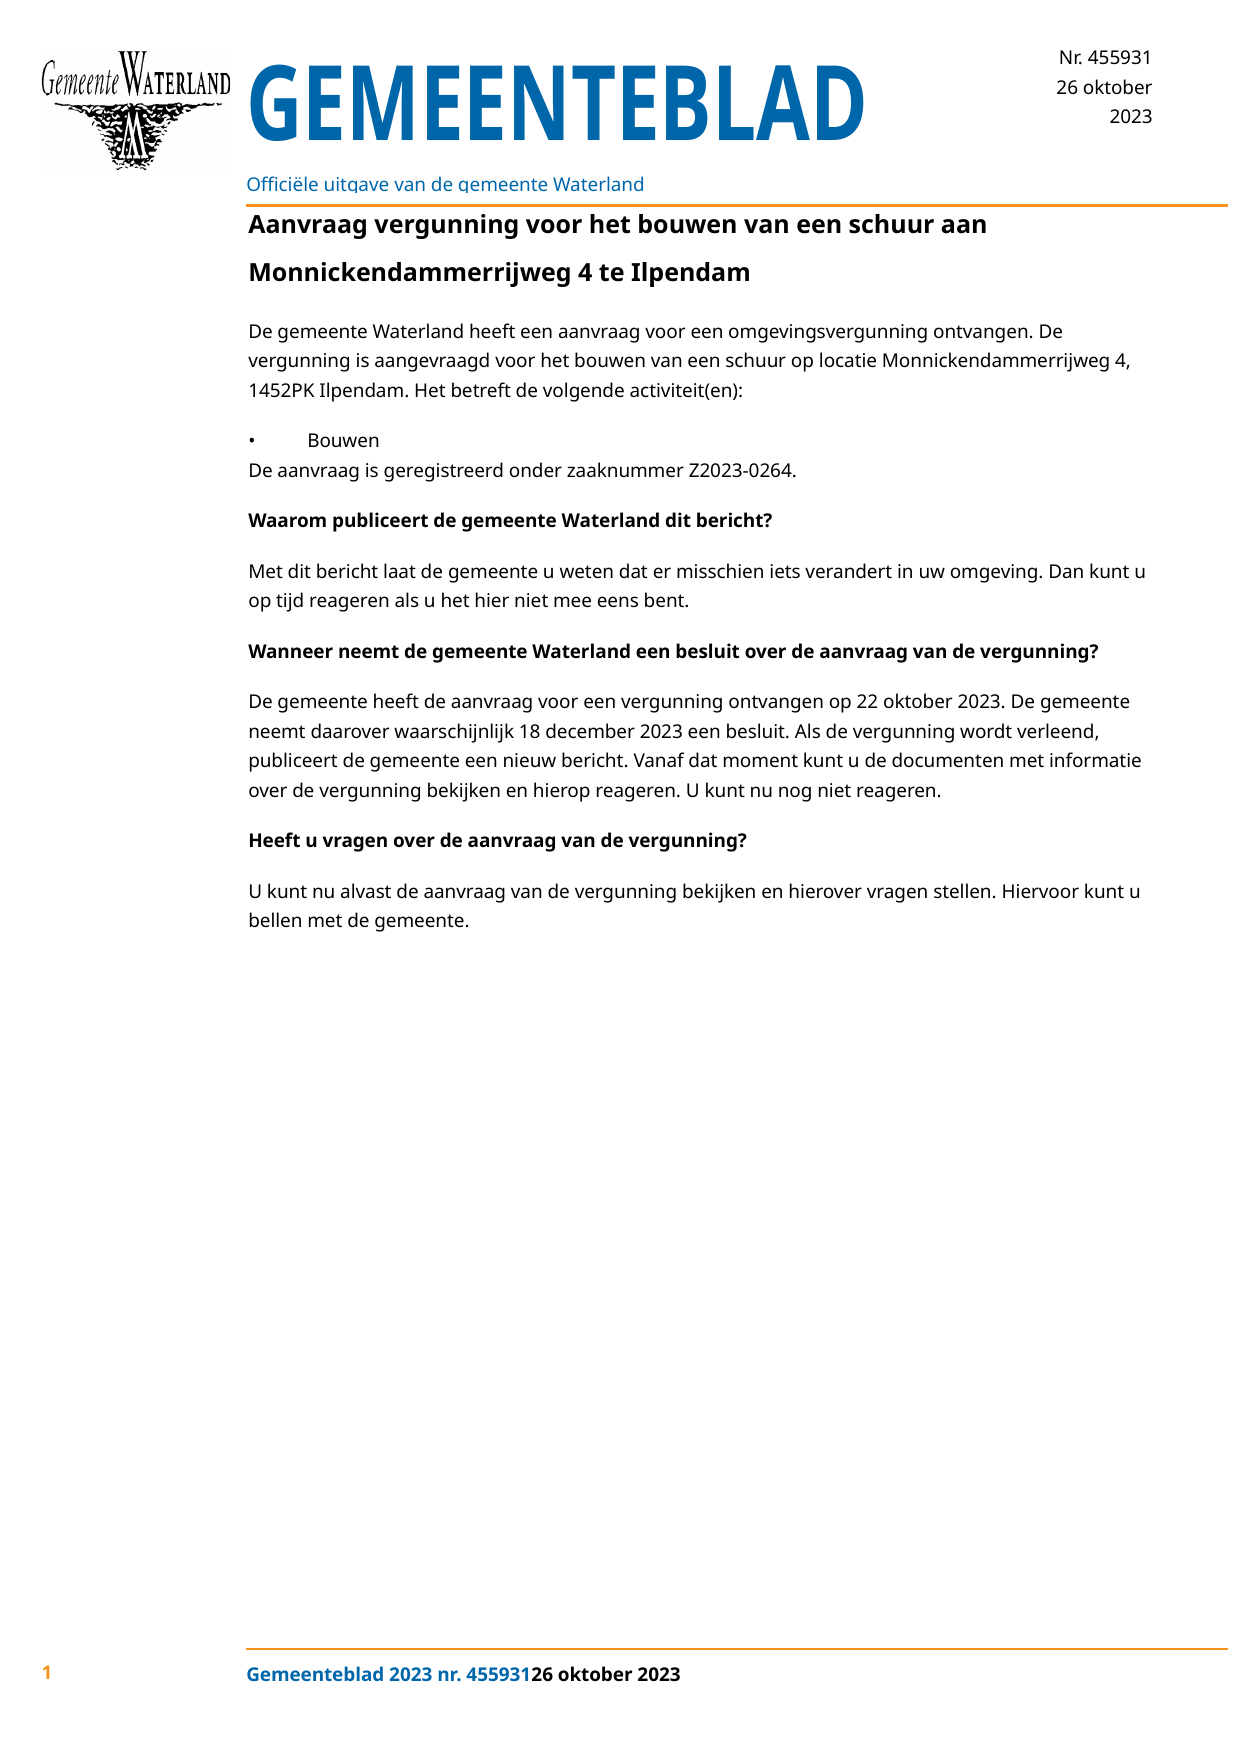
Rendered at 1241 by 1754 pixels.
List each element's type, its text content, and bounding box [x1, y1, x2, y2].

picture [41, 47, 231, 172]
text Met dit bericht laat de gemeente u weten dat er misschien iets verandert in uw omgeving. Dan kunt u op tijd reageren als u het hier niet mee eens bent. [248, 558, 1152, 613]
text De gemeente heeft de aanvraag voor een vergunning ontvangen op 22 oktober 2023. De gemeente neemt daarover waarschijnlijk 18 december 2023 een besluit. Als de vergunning wordt verleend, publiceert de gemeente een nieuw bericht. Vanaf dat moment kunt u de documenten met informatie over de vergunning bekijken en hierop reageren. U kunt nu nog niet reageren. [248, 688, 1152, 803]
text U kunt nu alvast de aanvraag van de vergunning bekijken en hierover vragen stellen. Hiervoor kunt u bellen met de gemeente. [248, 878, 1152, 933]
text Heeft u vragen over de aanvraag van de vergunning? [248, 827, 1152, 853]
text De aanvraag is geregistreerd onder zaaknummer Z2023-0264. [248, 457, 1152, 483]
text Wanneer neemt de gemeente Waterland een besluit over de aanvraag van de vergunning? [248, 638, 1152, 664]
text De gemeente Waterland heeft een aanvraag voor een omgevingsvergunning ontvangen. De vergunning is aangevraagd voor het bouwen van een schuur op locatie Monnickendammerrijweg 4, 1452PK Ilpendam. Het betreft de volgende activiteit(en): [248, 318, 1152, 403]
list Bouwen [248, 427, 1152, 453]
text Waarom publiceert de gemeente Waterland dit bericht? [248, 507, 1152, 533]
text Aanvraag vergunning voor het bouwen van een schuur aan Monnickendammerrijweg 4 te Ilpendam [248, 207, 1152, 288]
